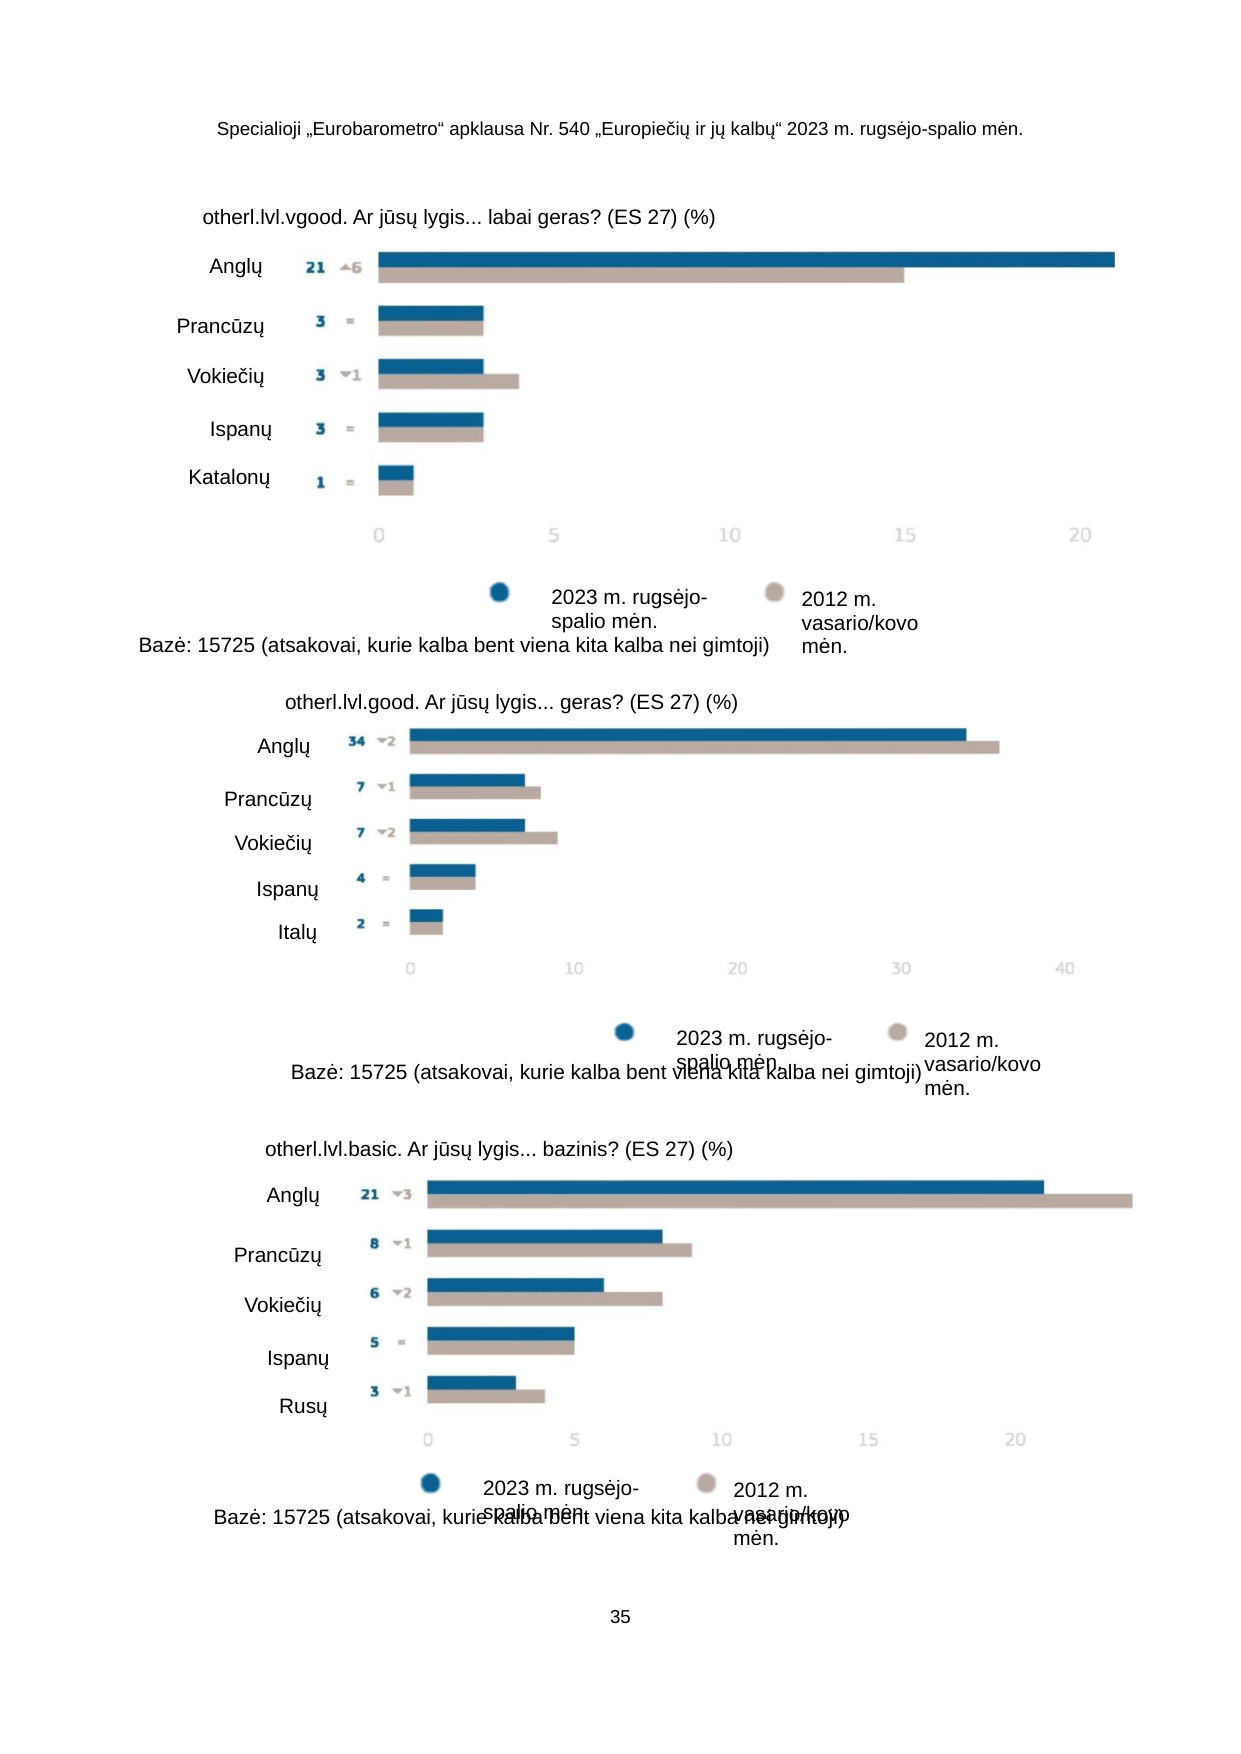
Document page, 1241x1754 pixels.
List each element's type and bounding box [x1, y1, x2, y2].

picture [343, 720, 1081, 980]
picture [297, 235, 1115, 550]
picture [353, 1169, 1139, 1509]
picture [480, 562, 790, 618]
picture [605, 1005, 913, 1055]
